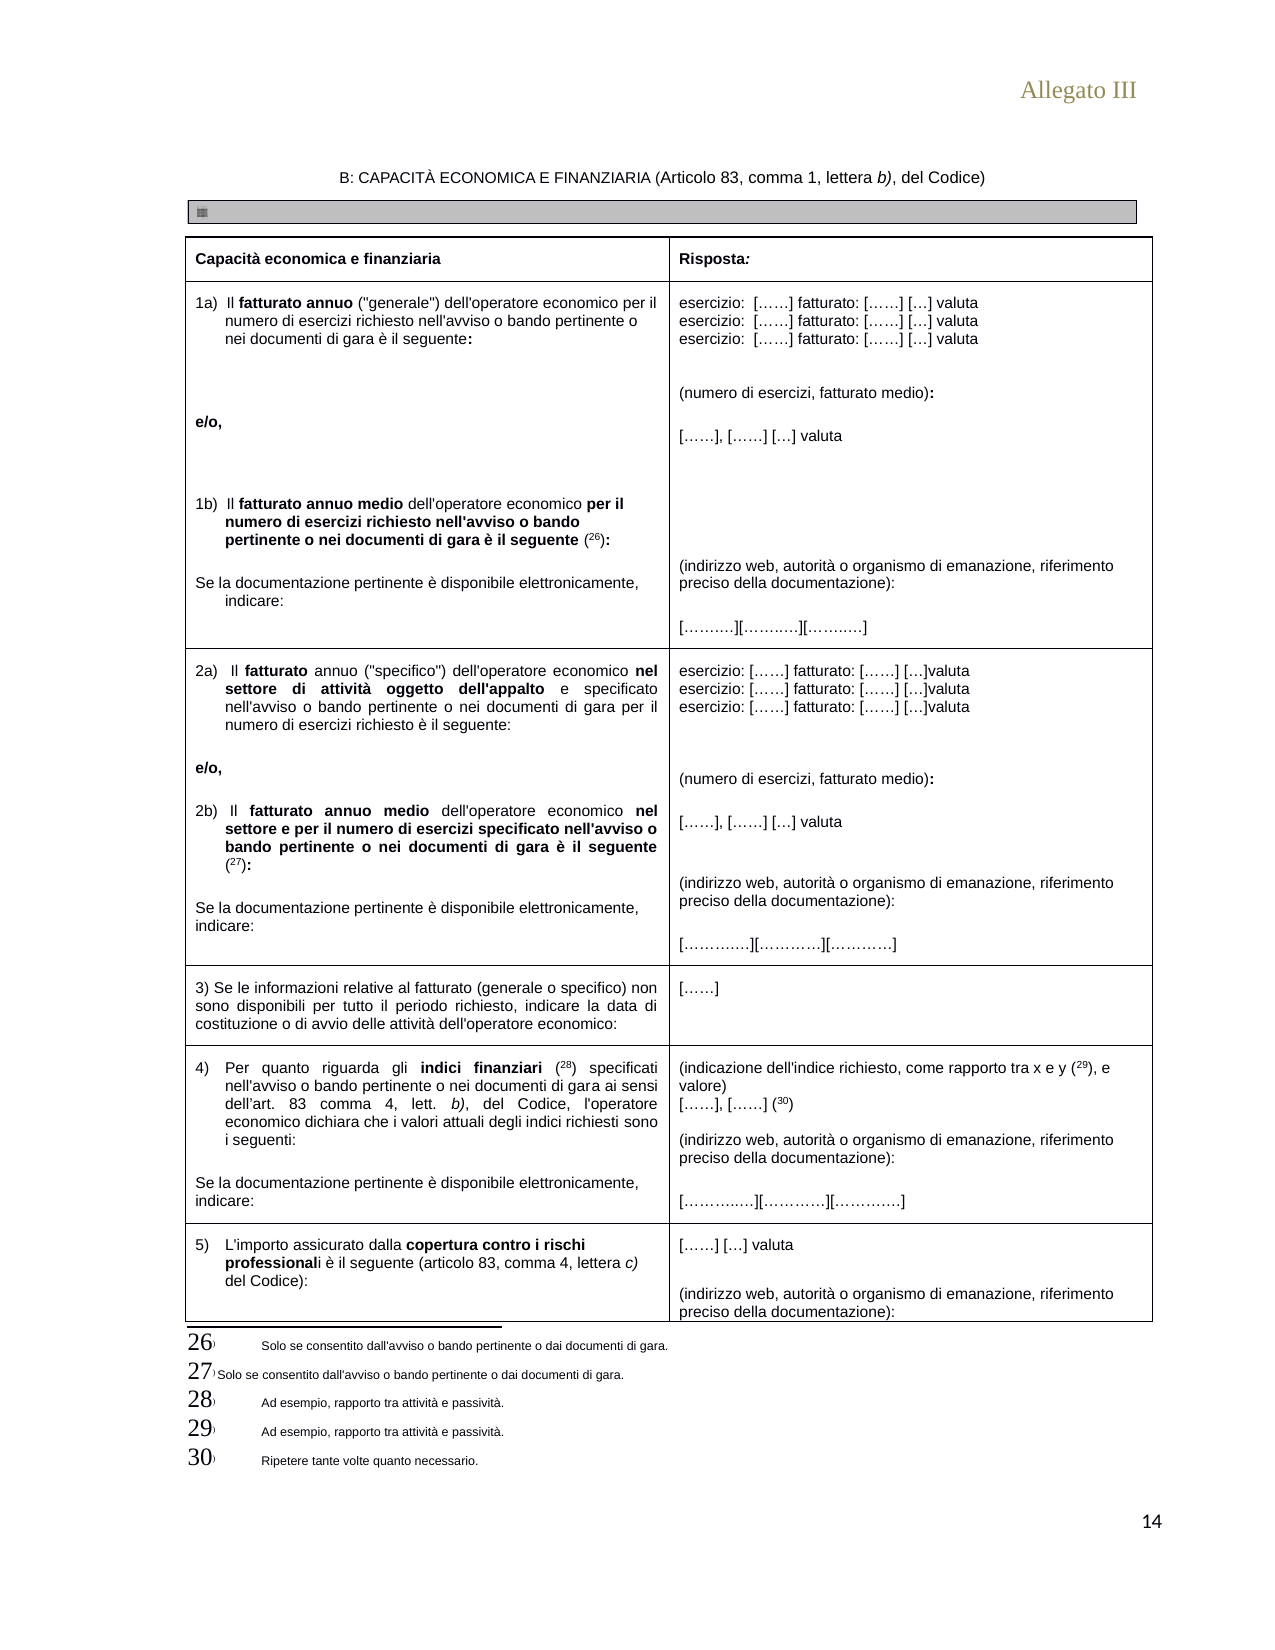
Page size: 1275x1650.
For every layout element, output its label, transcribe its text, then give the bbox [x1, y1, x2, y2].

table_cell (indicazione dell'indice richiesto, come rapporto tra x e y (), e valore) [……], [……] () (indirizzo web, autorità o organismo di emanazione, riferimento preciso della documentazione): [………..…][…………][……….…] [670, 1046, 1152, 1222]
table_cell esercizio: [……] fatturato: [……] […] valuta esercizio: [……] fatturato: [……] […] valuta esercizio: [……] fatturato: [……] […] valuta (numero di esercizi, fatturato medio): [……], [……] […] valuta (indirizzo web, autorità o organismo di emanazione, riferimento preciso della documentazione): […….…][……..…][……..…] [670, 282, 1152, 648]
table_header Capacità economica e finanziaria [186, 238, 669, 281]
table_cell 3) Se le informazioni relative al fatturato (generale o specifico) non sono disponibili per tutto il periodo richiesto, indicare la data di costituzione o di avvio delle attività dell'operatore economico: [186, 966, 669, 1045]
table_cell Per quanto riguarda gli indici finanziari () specificati nell'avviso o bando pertinente o nei documenti di gara ai sensi dell’art. 83 comma 4, lett. b), del Codice, l'operatore economico dichiara che i valori attuali degli indici richiesti sono i seguenti: Se la documentazione pertinente è disponibile elettronicamente, indicare: [186, 1046, 669, 1222]
table_header Risposta: [670, 238, 1152, 281]
table_cell L'importo assicurato dalla copertura contro i rischi professionali è il seguente (articolo 83, comma 4, lettera c) del Codice): [186, 1224, 669, 1321]
table_cell esercizio: [……] fatturato: [……] […]valuta esercizio: [……] fatturato: [……] […]valuta esercizio: [……] fatturato: [……] […]valuta (numero di esercizi, fatturato medio): [……], [……] […] valuta (indirizzo web, autorità o organismo di emanazione, riferimento preciso della documentazione): [……….…][…………][…………] [670, 649, 1152, 965]
table_cell 2a) Il fatturato annuo ("specifico") dell'operatore economico nel settore di attività oggetto dell'appalto e specificato nell'avviso o bando pertinente o nei documenti di gara per il numero di esercizi richiesto è il seguente: e/o, 2b) Il fatturato annuo medio dell'operatore economico nel settore e per il numero di esercizi specificato nell'avviso o bando pertinente o nei documenti di gara è il seguente (): Se la documentazione pertinente è disponibile elettronicamente, indicare: [186, 649, 669, 965]
title B: Capacità economica e finanziaria (Articolo 83, comma 1, lettera b), del Codice) [187, 168, 1137, 187]
text Tale Sezione è da compilare solo se le informazioni sono state richieste espressamente dall’amministrazione aggiudicatrice o dall’ente aggiudicatore nell’avviso o bando pertinente o nei documenti di gara. [189, 201, 1136, 223]
table_cell 1a) Il fatturato annuo ("generale") dell'operatore economico per il numero di esercizi richiesto nell'avviso o bando pertinente o nei documenti di gara è il seguente: e/o, 1b) Il fatturato annuo medio dell'operatore economico per il numero di esercizi richiesto nell'avviso o bando pertinente o nei documenti di gara è il seguente (): Se la documentazione pertinente è disponibile elettronicamente, indicare: [186, 282, 669, 648]
table_cell [……] […] valuta (indirizzo web, autorità o organismo di emanazione, riferimento preciso della documentazione): [670, 1224, 1152, 1321]
table_cell [……] [670, 966, 1152, 1045]
